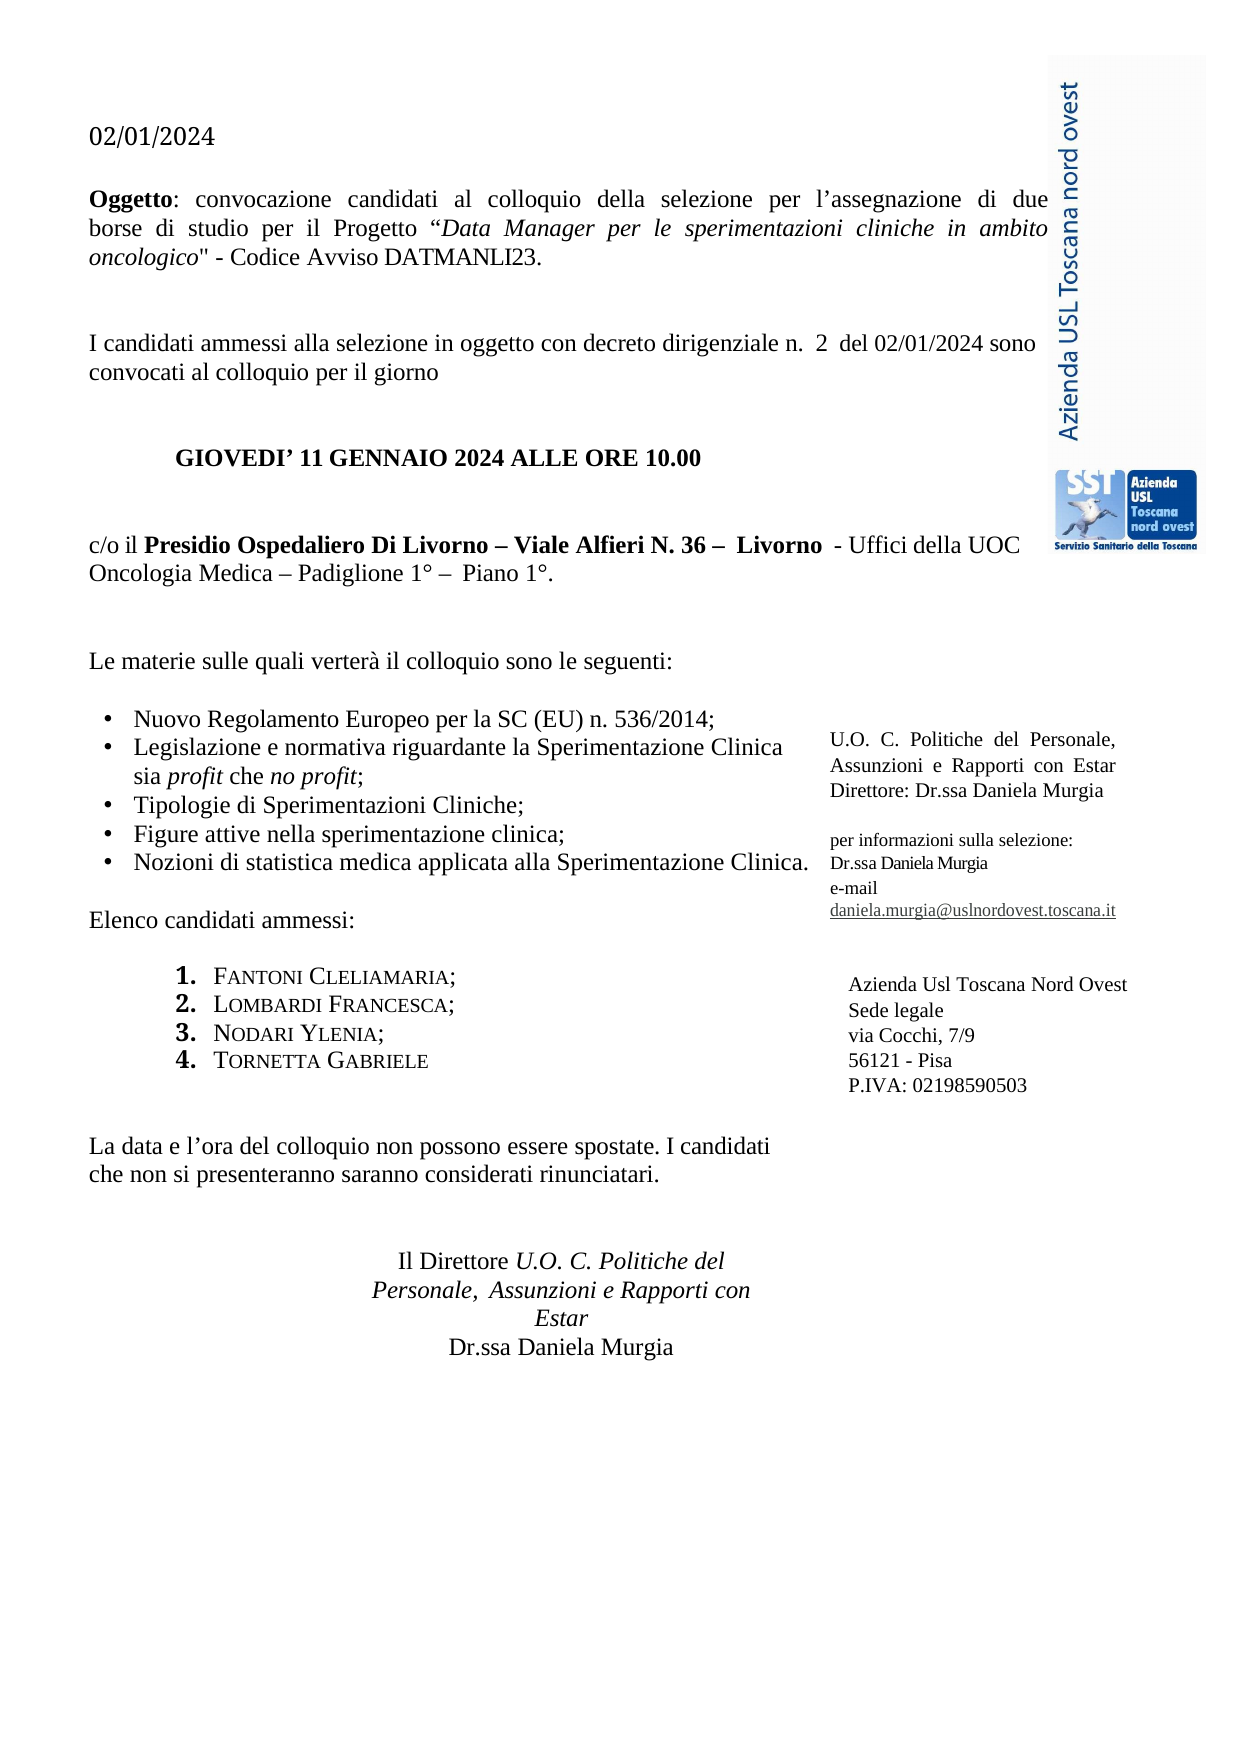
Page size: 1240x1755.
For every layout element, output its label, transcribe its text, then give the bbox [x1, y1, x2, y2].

text U.O. C. Politiche del Personale, Assunzioni e Rapporti con Estar Direttore: Dr.ssa Daniela Murgia [829, 727, 1116, 802]
text Oggetto: convocazione candidati al colloquio della selezione per l’assegnazione di due borse di studio per il Progetto “Data Manager per le sperimentazioni cliniche in ambito oncologico" - Codice Avviso DATMANLI23. [89, 184, 1047, 271]
text P.IVA: 02198590503 [848, 1074, 1217, 1097]
text Dr.ssa Daniela Murgia [830, 852, 1039, 874]
picture [1047, 55, 1206, 554]
text [1206, 118, 1217, 152]
text via Cocchi, 7/9 56121 - Pisa [848, 1023, 1019, 1072]
text per informazioni sulla selezione: [830, 829, 1217, 851]
text Le materie sulle quali verterà il colloquio sono le seguenti: [89, 646, 812, 675]
text Elenco candidati ammessi: [89, 905, 812, 934]
list Nuovo Regolamento Europeo per la SC (EU) n. 536/2014; [103, 704, 812, 732]
list Tornetta Gabriele [175, 1047, 812, 1074]
text daniela.murgia@uslnordovest.toscana.it [830, 899, 1147, 921]
text Azienda Usl Toscana Nord Ovest Sede legale [848, 972, 1154, 1022]
text La data e l’ora del colloquio non possono essere spostate. I candidati che non si presenteranno saranno considerati rinunciatari. [89, 1131, 812, 1188]
list Lombardi Francesca; [175, 990, 812, 1018]
text e-mail [830, 877, 1039, 898]
text 02/01/2024 [89, 118, 1047, 152]
list Tipologie di Sperimentazioni Cliniche; [103, 790, 812, 819]
list Fantoni Cleliamaria; [175, 962, 812, 990]
list Figure attive nella sperimentazione clinica; [103, 819, 812, 847]
text Il Direttore U.O. C. Politiche del Personale, Assunzioni e Rapporti con Estar [349, 1246, 773, 1332]
text c/o il Presidio Ospedaliero Di Livorno – Viale Alfieri N. 36 – Livorno - Uffici della UOC Oncologia Medica – Padiglione 1° – Piano 1°. [89, 530, 1043, 587]
list Nozioni di statistica medica applicata alla Sperimentazione Clinica. [103, 847, 812, 876]
text I candidati ammessi alla selezione in oggetto con decreto dirigenziale n. 2 del 02/01/2024 sono convocati al colloquio per il giorno [89, 328, 1043, 386]
text GIOVEDI’ 11 GENNAIO 2024 ALLE ORE 10.00 [175, 443, 1047, 472]
list Legislazione e normativa riguardante la Sperimentazione Clinica sia profit che no profit; [103, 732, 812, 790]
text Dr.ssa Daniela Murgia [309, 1332, 812, 1361]
list Nodari Ylenia; [175, 1018, 812, 1047]
